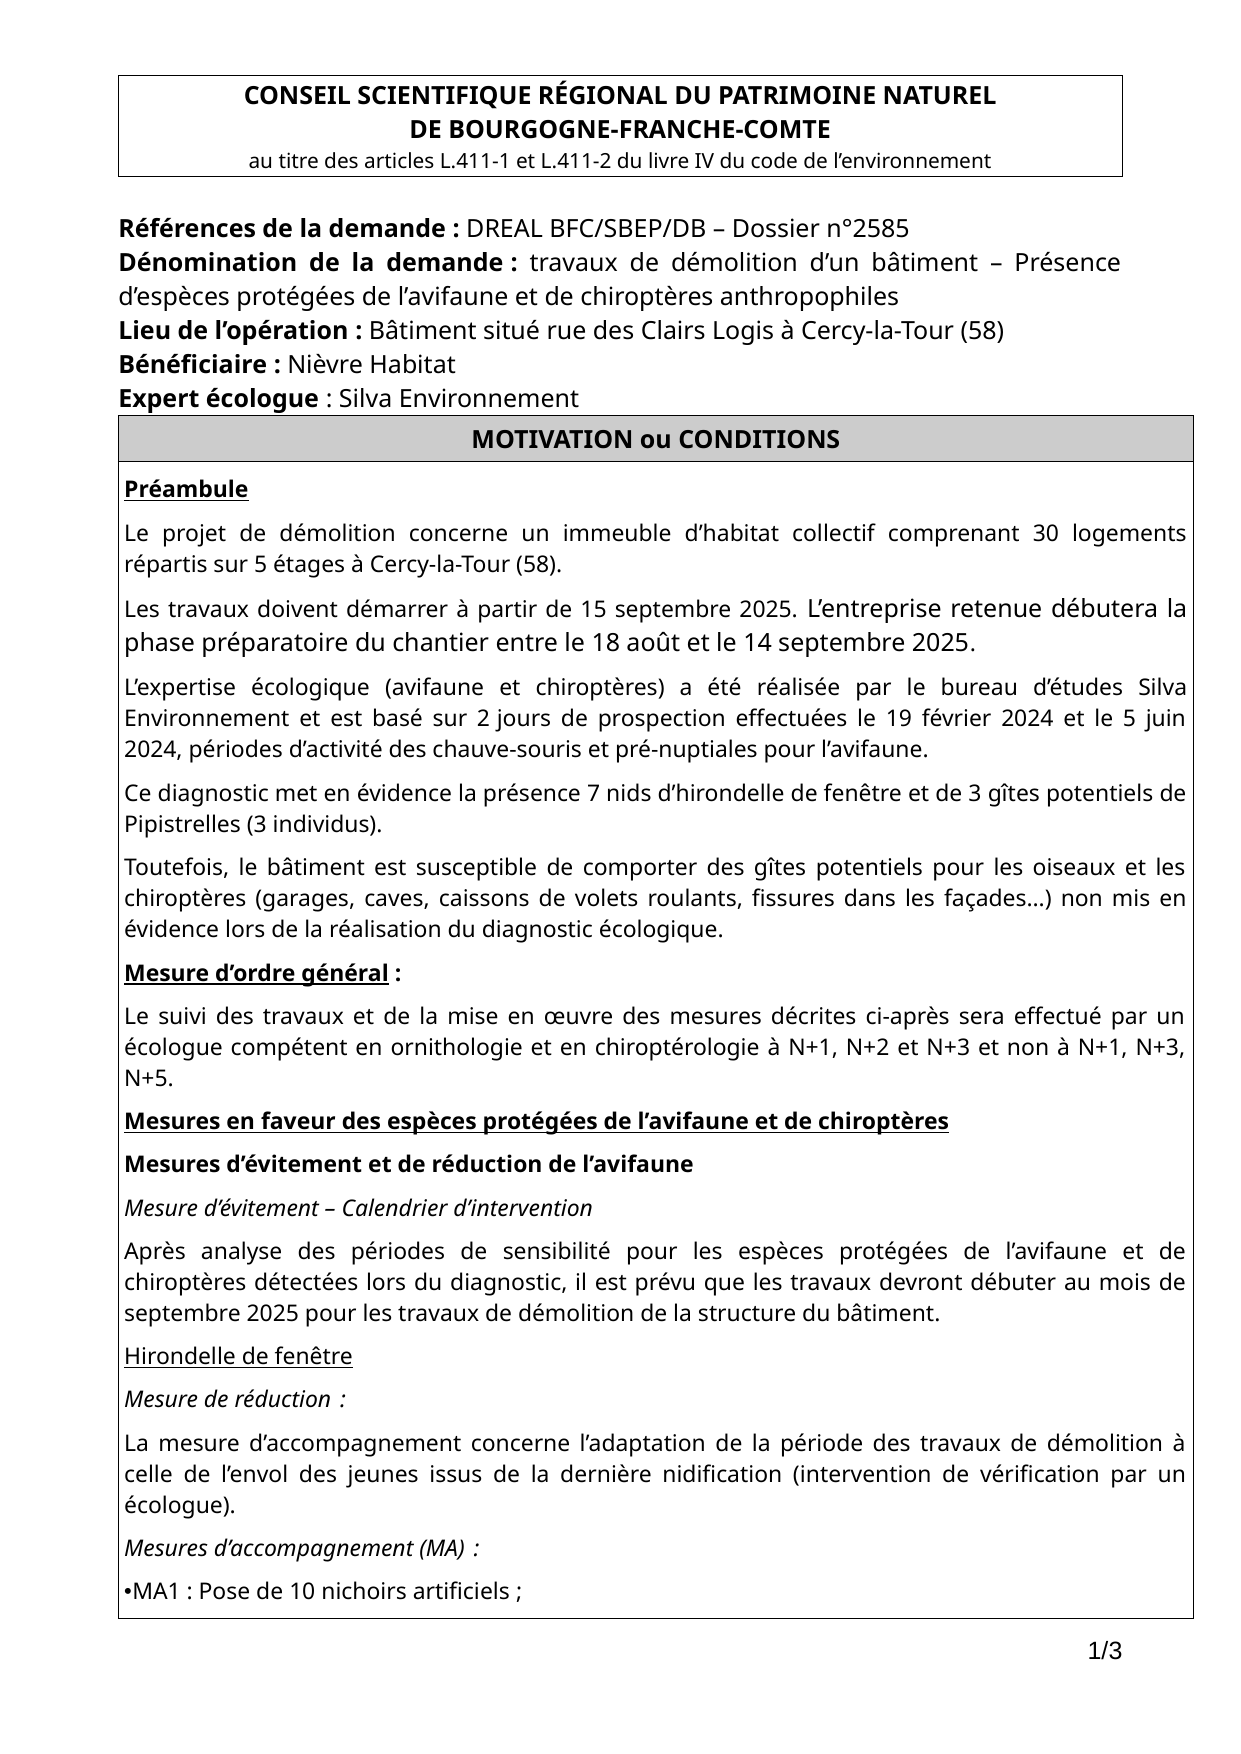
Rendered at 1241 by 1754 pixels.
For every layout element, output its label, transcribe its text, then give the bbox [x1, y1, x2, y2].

text DE BOURGOGNE-FRANCHE-COMTE [119, 109, 1122, 143]
text au titre des articles L.411-1 et L.411-2 du livre IV du code de l’environnement [119, 143, 1122, 176]
text Dénomination de la demande : travaux de démolition d’un bâtiment – Présence d’espèces protégées de l’avifaune et de chiroptères anthropophiles [118, 245, 1122, 313]
text Lieu de l’opération : Bâtiment situé rue des Clairs Logis à Cercy-la-Tour (58) [118, 313, 1122, 347]
text CONSEIL SCIENTIFIQUE RÉGIONAL DU PATRIMOINE NATUREL [119, 76, 1122, 109]
text Références de la demande : DREAL BFC/SBEP/DB – Dossier n°2585 [118, 211, 1122, 245]
table_cell Préambule Le projet de démolition concerne un immeuble d’habitat collectif comprenant 30 logements répartis sur 5 étages à Cercy-la-Tour (58). Les travaux doivent démarrer à partir de 15 septembre 2025. L’entreprise retenue débutera la phase préparatoire du chantier entre le 18 août et le 14 septembre 2025. L’expertise écologique (avifaune et chiroptères) a été réalisée par le bureau d’études Silva Environnement et est basé sur 2 jours de prospection effectuées le 19 février 2024 et le 5 juin 2024, périodes d’activité des chauve-souris et pré-nuptiales pour l’avifaune. Ce diagnostic met en évidence la présence 7 nids d’hirondelle de fenêtre et de 3 gîtes potentiels de Pipistrelles (3 individus). Toutefois, le bâtiment est susceptible de comporter des gîtes potentiels pour les oiseaux et les chiroptères (garages, caves, caissons de volets roulants, fissures dans les façades…) non mis en évidence lors de la réalisation du diagnostic écologique. Mesure d’ordre général : Le suivi des travaux et de la mise en œuvre des mesures décrites ci-après sera effectué par un écologue compétent en ornithologie et en chiroptérologie à N+1, N+2 et N+3 et non à N+1, N+3, N+5. Mesures en faveur des espèces protégées de l’avifaune et de chiroptères Mesures d’évitement et de réduction de l’avifaune Mesure d’évitement – Calendrier d’intervention Après analyse des périodes de sensibilité pour les espèces protégées de l’avifaune et de chiroptères détectées lors du diagnostic, il est prévu que les travaux devront débuter au mois de septembre 2025 pour les travaux de démolition de la structure du bâtiment. Hirondelle de fenêtre Mesure de réduction : La mesure d’accompagnement concerne l’adaptation de la période des travaux de démolition à celle de l’envol des jeunes issus de la dernière nidification (intervention de vérification par un écologue). Mesures d’accompagnement (MA) : MA1 : Pose de 10 nichoirs artificiels ; MA2 : Suivi de la colonisation des nichoirs année N+1, N+2 et N+3 par un écologue Pipistrelle commune Mesure de réduction (MR) : MR1 - Le maître d’œuvre prévoit de supprimer ou de rendre défavorable les nids/gîtes potentiels (disjointements et couvertines) juste avant le début de la démolition de la structure. Cette opération débutera fin entre début/mi-septembre et fin octobre. Des dispositions sont détaillées suite à la découverte d’individus de chiroptères (3 Pipistrelles communes). MR2 – Inspection des disjointements et des couvertines pour détection d’éventuels individus avant travaux (intervention par un écologue) Mesure d’accompagnement (MA) : La mesure concerne l’adaptation de la période des travaux de démolition à celle de l’émancipation des jeunes et de l’activité des adultes et des jeunes chiroptères (intervention de vérification par un écologue). MA1 : – Pose de 5 nichoirs artificiels favorables aux chiroptères La mesure prévoit, au total, la pose de 5 gîtes artificiels. Si on applique un ratio de 2 nichoirs à mettre en place pour 1 nid détruit, le nombre de gîtes à poser est au nombre de 6. Ces nichoirs devront être installés avant le 15 février 2025 sur des bâtiments proches appartenant à Nièvre Habitat (voir rapport d’expertise) en préservant les conditions aussi proches que possibles de celles d’origine (exposition). L’implantation des nichoirs sera validée par l’écologue en charge du suivi de l’opération. L’entretien des nichoirs devra être réalisé en dehors de la période de reproduction, soit en octobre/novembre, une fois par an pendant les 5 années suivant leur pose. MA à mettre en place : MA2 - Présentation des enjeux faunistiques et sensibilisation auprès des entreprises intervenantes Une fiche synthétique comprenant les recommandations à suivre tout au long du chantier pour respecter la réglementation sur la protection des espèces sera mise au point et sera transmise à toutes les entreprises qui interviendront sur le chantier. MA3 - Protocole en cas de découverte d’animaux La mesure précise le cadre réglementaire et les modalités à mettre en œuvre en cas de découverte d’un animal.Avant le démarrage des travaux, une réunion de présentation des enjeux et du contexte réglementaire aura lieu durant laquelle sera rappelée notamment que la manipulation d’individus d’espèces protégées est interdite, hormis pour le sauvetage d’individus, et que cette manipulation ne pourra être réalisée que par l’écologue en charge du suivi des travaux, ou à défaut une personne habilitée. Mesures de suivi (MS) : MS1 – Suivi des populations d’oiseaux et des chiroptères après la fin des travaux Les suivis de la reproduction seront réalisés aux années N+1, N+2 et N+3 (l’année N+1 étant celle qui suit la fin du chantier). Ils porteront sur le taux d’occupation des nichoirs et gîtes artificiels. Pour l’avifaune, des inventaires à vue seront réalisés à raison d’un passage en période de reproduction (mai/juin). Pour les chiroptères, des inventaires (à vue ou en sortie de gîte) auront lieu en octobre, après la période de mise-bas et d’élevage des petits et avant l’hibernation. Le SBEP demande que soient également prévus : – la transmission à la DREAL BFC du compte-rendu des opérations réalisées en faveur de la faune protégée dans un délai de 3 mois après la fin des travaux et de mise en place des nichoirs artificiels. Ce compte-rendu doit comprendre a minima la date des opérations de destruction des nids naturels, des photos des nichoirs artificiels installés, le nombre et l’emplacement des nids enlevés et toute autre information pertinente ; – la transmission à la DREAL BFC du bilan du suivi de l’occupation des gîtes (information sur le taux d’occupation des nids artificiels et sur la présence éventuelle de nids naturels reconstruits sur les bâtiments existants) avant le 31 décembre de l’année du suivi. Un ajustement des mesures pourra être demandé au regard des résultats de ce suivi. [119, 462, 1193, 1618]
text Expert écologue : Silva Environnement [118, 381, 1122, 415]
text Bénéficiaire : Nièvre Habitat [118, 347, 1122, 381]
table_header MOTIVATION ou CONDITIONS [119, 416, 1193, 461]
